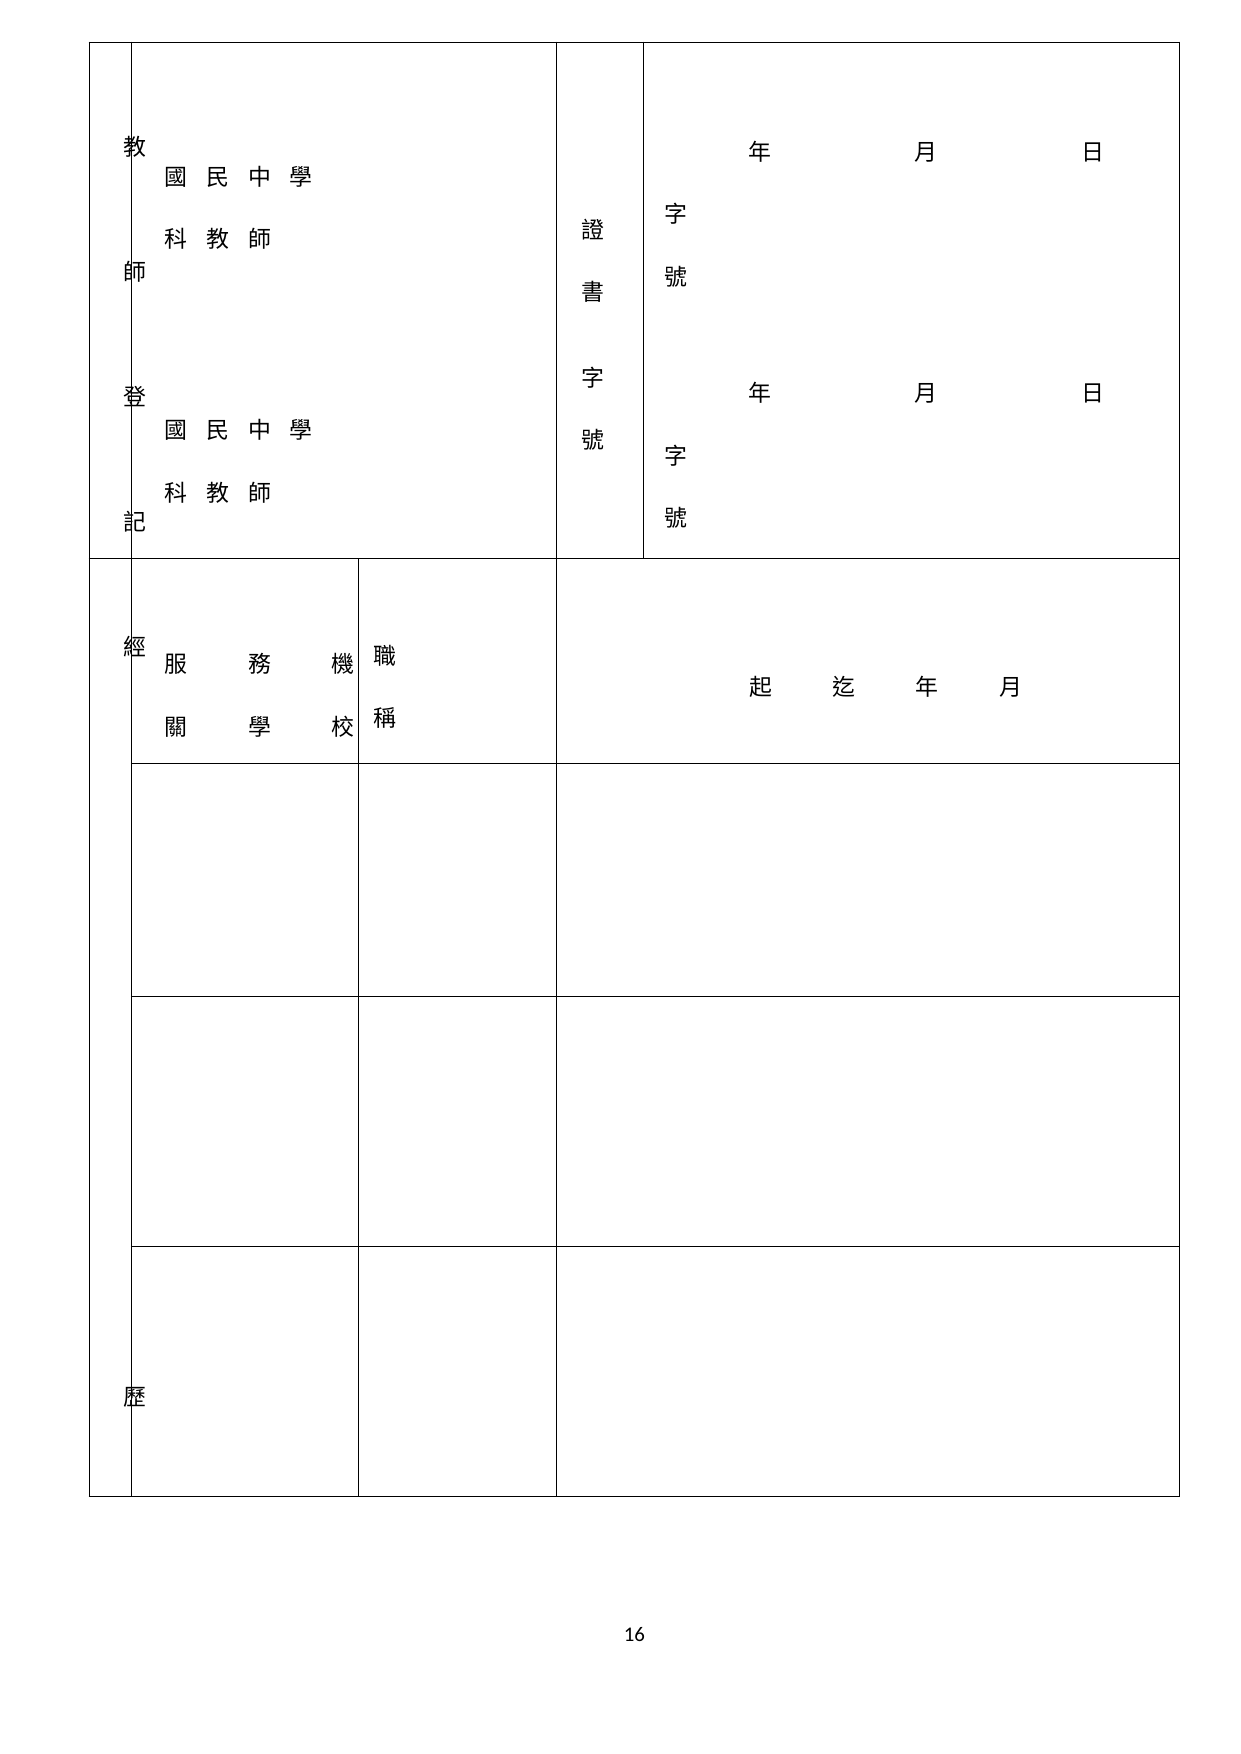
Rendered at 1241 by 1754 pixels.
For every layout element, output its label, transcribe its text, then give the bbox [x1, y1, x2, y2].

table_cell 經 歷 [90, 559, 131, 1496]
table_cell 服 務 機 關 學 校 [132, 559, 358, 762]
table_cell [557, 1247, 1179, 1496]
table_cell 年 月 日 字 號 年 月 日 字 號 [644, 43, 1179, 558]
table_cell [557, 764, 1179, 996]
table_cell 教 師 登 記 [90, 43, 131, 558]
table_cell [132, 764, 358, 996]
table_cell 國民中學 科教師 國民中學 科教師 [132, 43, 556, 558]
table_cell [557, 997, 1179, 1246]
table_cell 起 迄 年 月 [557, 559, 1179, 762]
table_cell [359, 764, 556, 996]
table_cell [359, 997, 556, 1246]
table_cell [359, 1247, 556, 1496]
table_cell [132, 997, 358, 1246]
table_cell 職 稱 [359, 559, 556, 762]
table_cell 證 書 字 號 [557, 43, 643, 558]
table_cell [132, 1247, 358, 1496]
